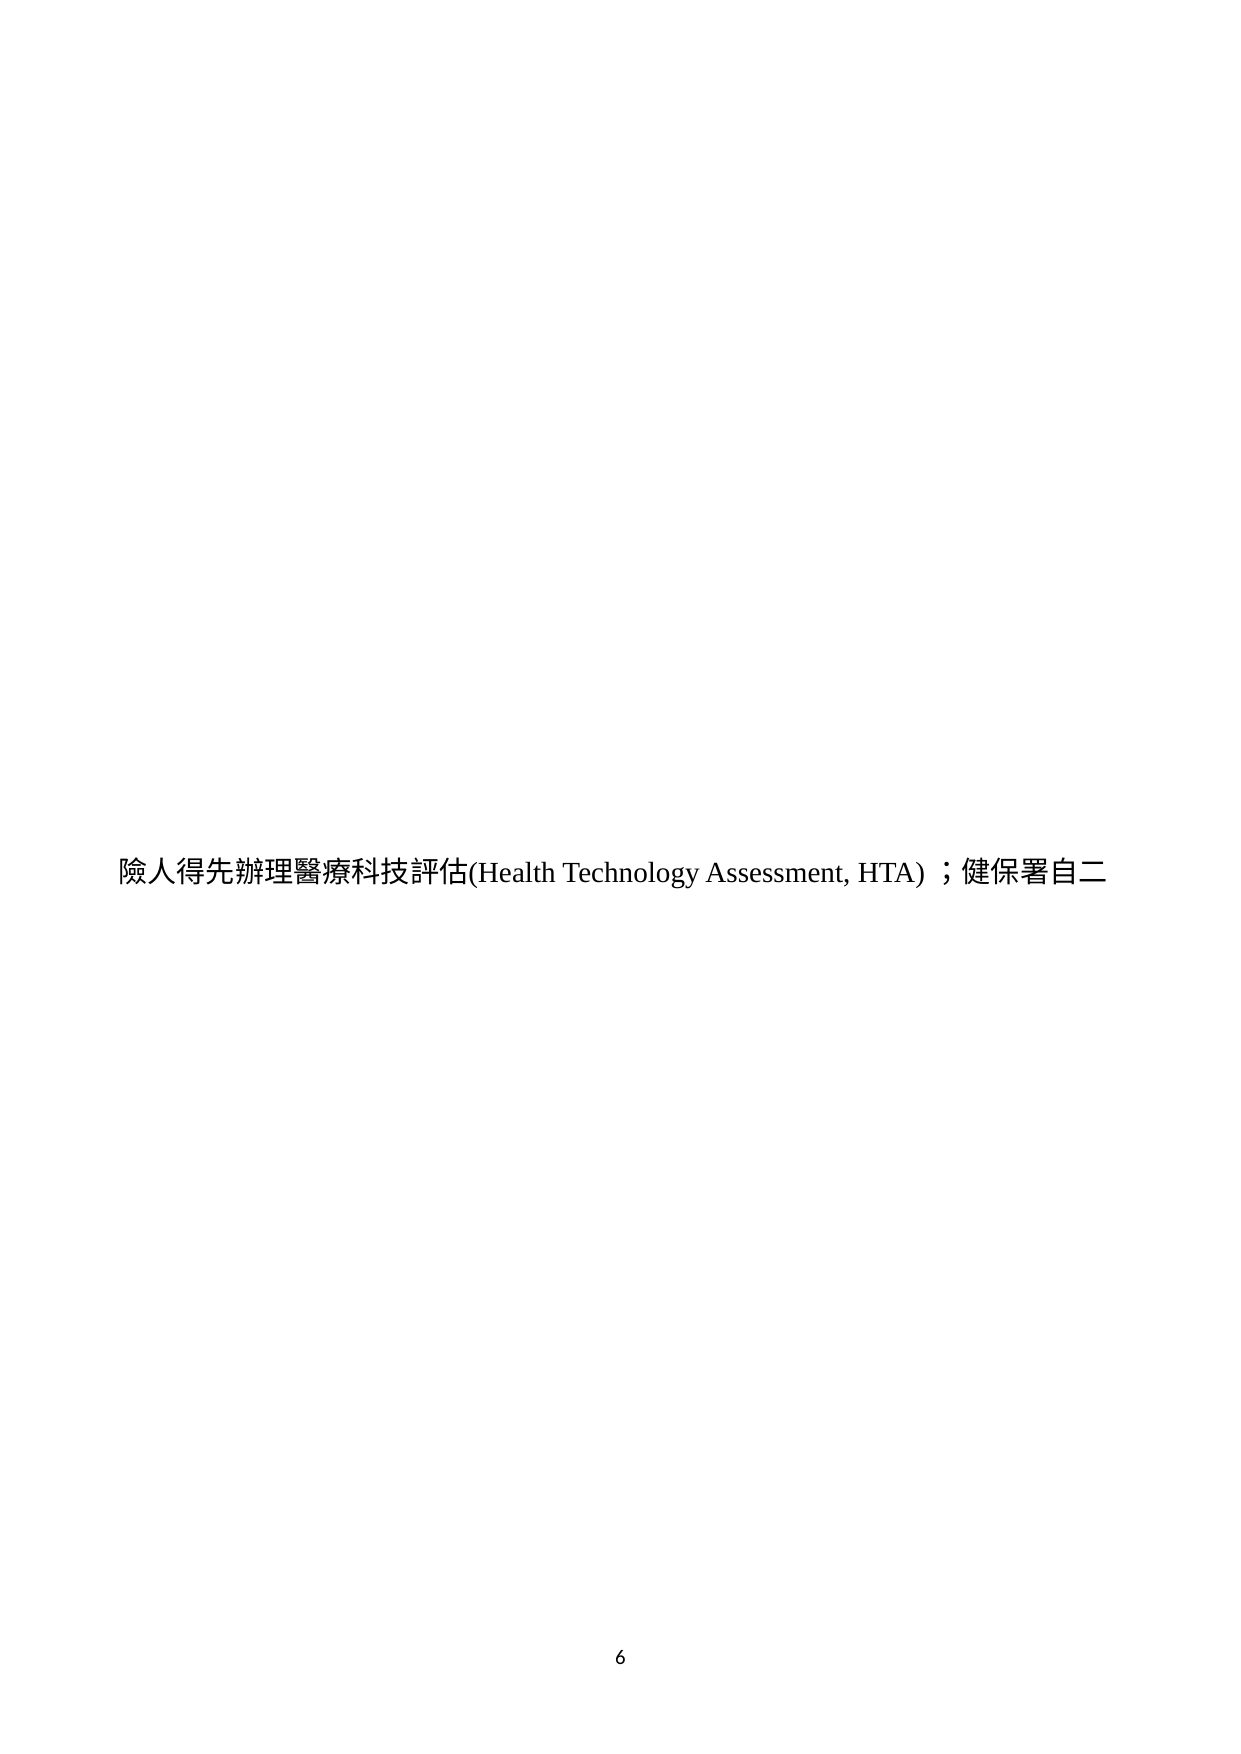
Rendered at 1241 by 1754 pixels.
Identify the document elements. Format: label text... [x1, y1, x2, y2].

text 險人得先辦理醫療科技評估(Health Technology Assessment, HTA) ；健保署自二 [118, 828, 1122, 891]
